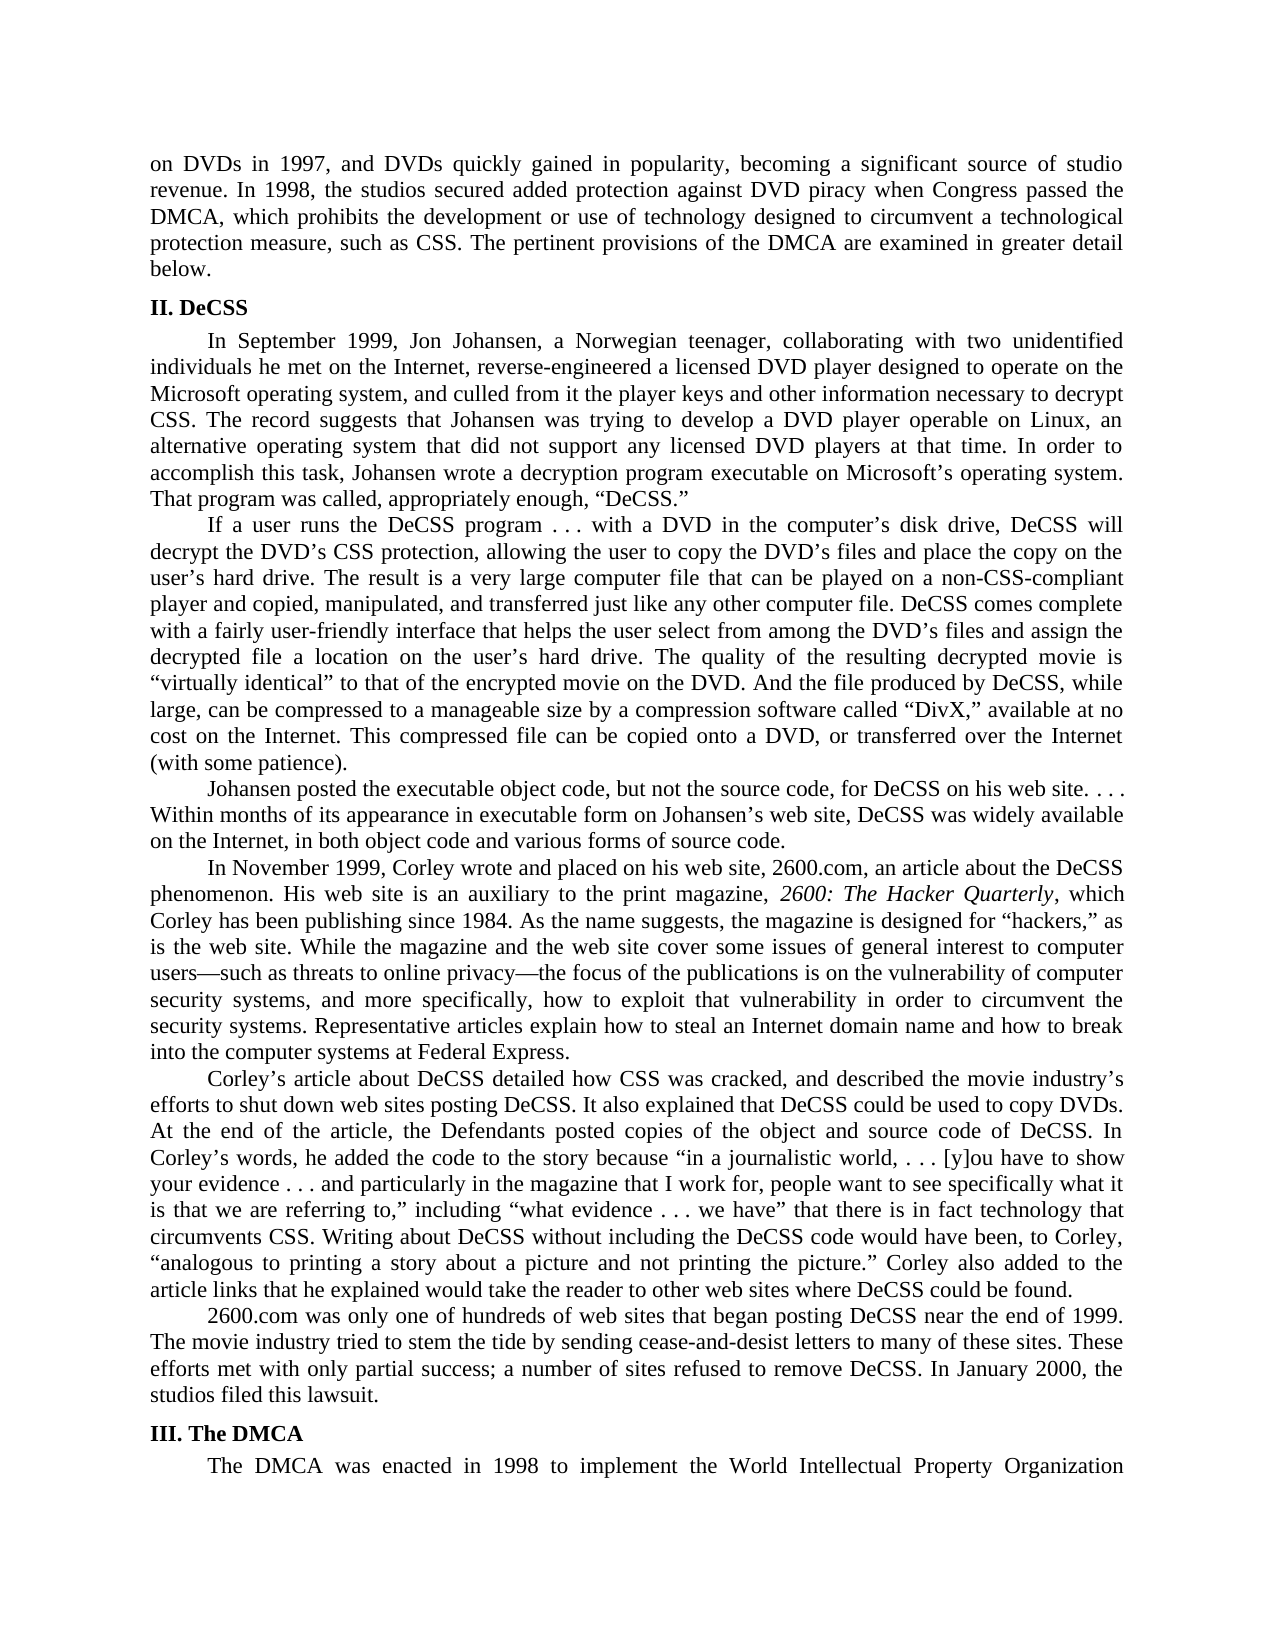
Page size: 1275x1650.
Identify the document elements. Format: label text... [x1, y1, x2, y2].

text Corley’s article about DeCSS detailed how CSS was cracked, and described the movie industry’s efforts to shut down web sites posting DeCSS. It also explained that DeCSS could be used to copy DVDs. At the end of the article, the Defendants posted copies of the object and source code of DeCSS. In Corley’s words, he added the code to the story because “in a journalistic world, . . . [y]ou have to show your evidence . . . and particularly in the magazine that I work for, people want to see specifically what it is that we are referring to,” including “what evidence . . . we have” that there is in fact technology that circumvents CSS. Writing about DeCSS without including the DeCSS code would have been, to Corley, “analogous to printing a story about a picture and not printing the picture.” Corley also added to the article links that he explained would take the reader to other web sites where DeCSS could be found. [150, 1065, 1125, 1302]
text If a user runs the DeCSS program . . . with a DVD in the computer’s disk drive, DeCSS will decrypt the DVD’s CSS protection, allowing the user to copy the DVD’s files and place the copy on the user’s hard drive. The result is a very large computer file that can be played on a non-CSS-compliant player and copied, manipulated, and transferred just like any other computer file. DeCSS comes complete with a fairly user-friendly interface that helps the user select from among the DVD’s files and assign the decrypted file a location on the user’s hard drive. The quality of the resulting decrypted movie is “virtually identical” to that of the encrypted movie on the DVD. And the file produced by DeCSS, while large, can be compressed to a manageable size by a compression software called “DivX,” available at no cost on the Internet. This compressed file can be copied onto a DVD, or transferred over the Internet (with some patience). [150, 511, 1125, 775]
text Johansen posted the executable object code, but not the source code, for DeCSS on his web site. . . . Within months of its appearance in executable form on Johansen’s web site, DeCSS was widely available on the Internet, in both object code and various forms of source code. [150, 775, 1125, 854]
text 2600.com was only one of hundreds of web sites that began posting DeCSS near the end of 1999. The movie industry tried to stem the tide by sending cease-and-desist letters to many of these sites. These efforts met with only partial success; a number of sites refused to remove DeCSS. In January 2000, the studios filed this lawsuit. [150, 1302, 1125, 1407]
text II. DeCSS [150, 294, 1125, 321]
text III. The DMCA [150, 1420, 1125, 1446]
text In September 1999, Jon Johansen, a Norwegian teenager, collaborating with two unidentified individuals he met on the Internet, reverse-engineered a licensed DVD player designed to operate on the Microsoft operating system, and culled from it the player keys and other information necessary to decrypt CSS. The record suggests that Johansen was trying to develop a DVD player operable on Linux, an alternative operating system that did not support any licensed DVD players at that time. In order to accomplish this task, Johansen wrote a decryption program executable on Microsoft’s operating system. That program was called, appropriately enough, “DeCSS.” [150, 327, 1125, 511]
text The DMCA was enacted in 1998 to implement the World Intellectual Property Organization [150, 1452, 1125, 1479]
text on DVDs in 1997, and DVDs quickly gained in popularity, becoming a significant source of studio revenue. In 1998, the studios secured added protection against DVD piracy when Congress passed the DMCA, which prohibits the development or use of technology designed to circumvent a technological protection measure, such as CSS. The pertinent provisions of the DMCA are examined in greater detail below. [150, 150, 1125, 282]
text In November 1999, Corley wrote and placed on his web site, 2600.com, an article about the DeCSS phenomenon. His web site is an auxiliary to the print magazine, 2600: The Hacker Quarterly, which Corley has been publishing since 1984. As the name suggests, the magazine is designed for “hackers,” as is the web site. While the magazine and the web site cover some issues of general interest to computer users—such as threats to online privacy—the focus of the publications is on the vulnerability of computer security systems, and more specifically, how to exploit that vulnerability in order to circumvent the security systems. Representative articles explain how to steal an Internet domain name and how to break into the computer systems at Federal Express. [150, 854, 1125, 1065]
